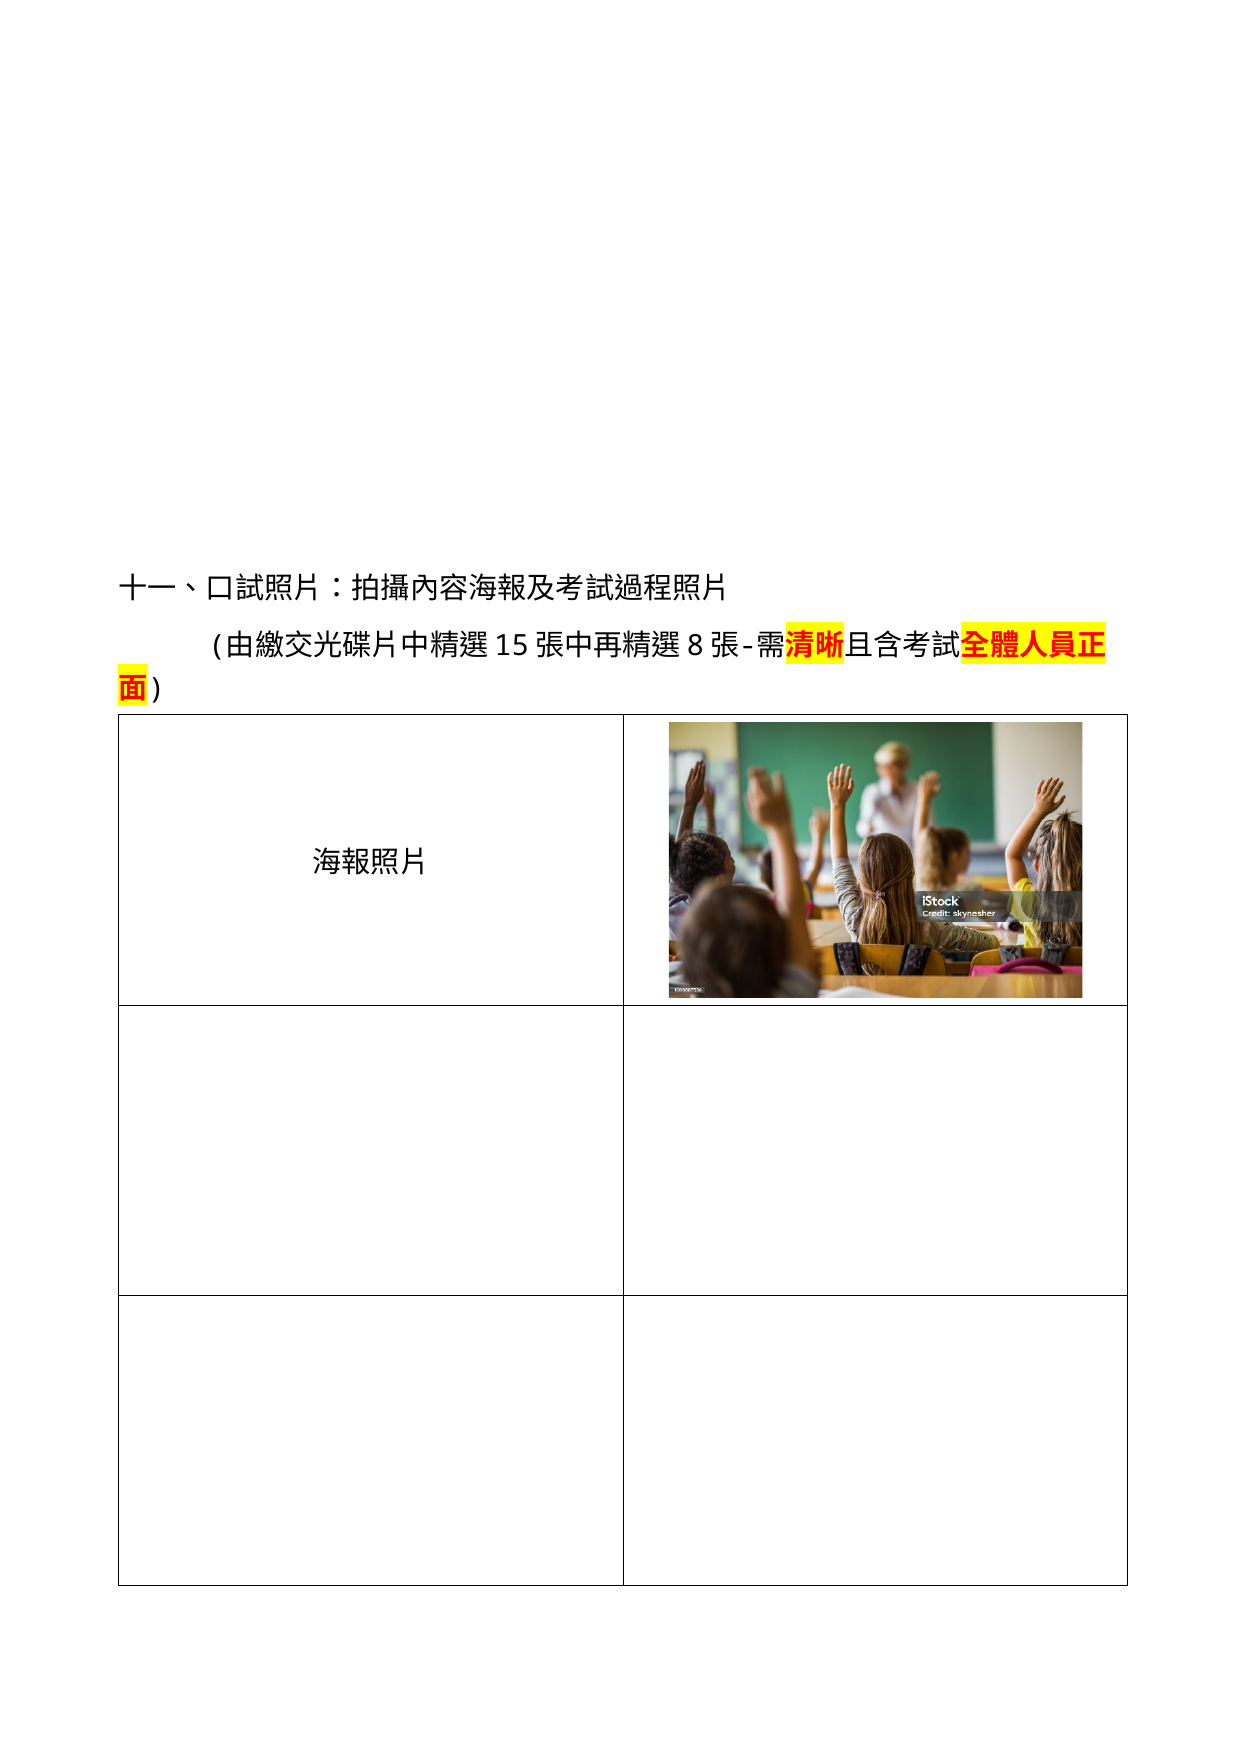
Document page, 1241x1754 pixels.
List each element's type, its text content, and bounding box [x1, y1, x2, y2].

table_cell [624, 1296, 1127, 1585]
text 十一、口試照片：拍攝內容海報及考試過程照片 [118, 564, 1122, 607]
table_cell [624, 1006, 1127, 1295]
table_header [624, 715, 1127, 1005]
table_cell [119, 1006, 623, 1295]
text (由繳交光碟片中精選15張中再精選8張-需清晰且含考試全體人員正面) [118, 622, 1122, 707]
table_cell [119, 1296, 623, 1585]
table_header 海報照片 [119, 715, 623, 1005]
